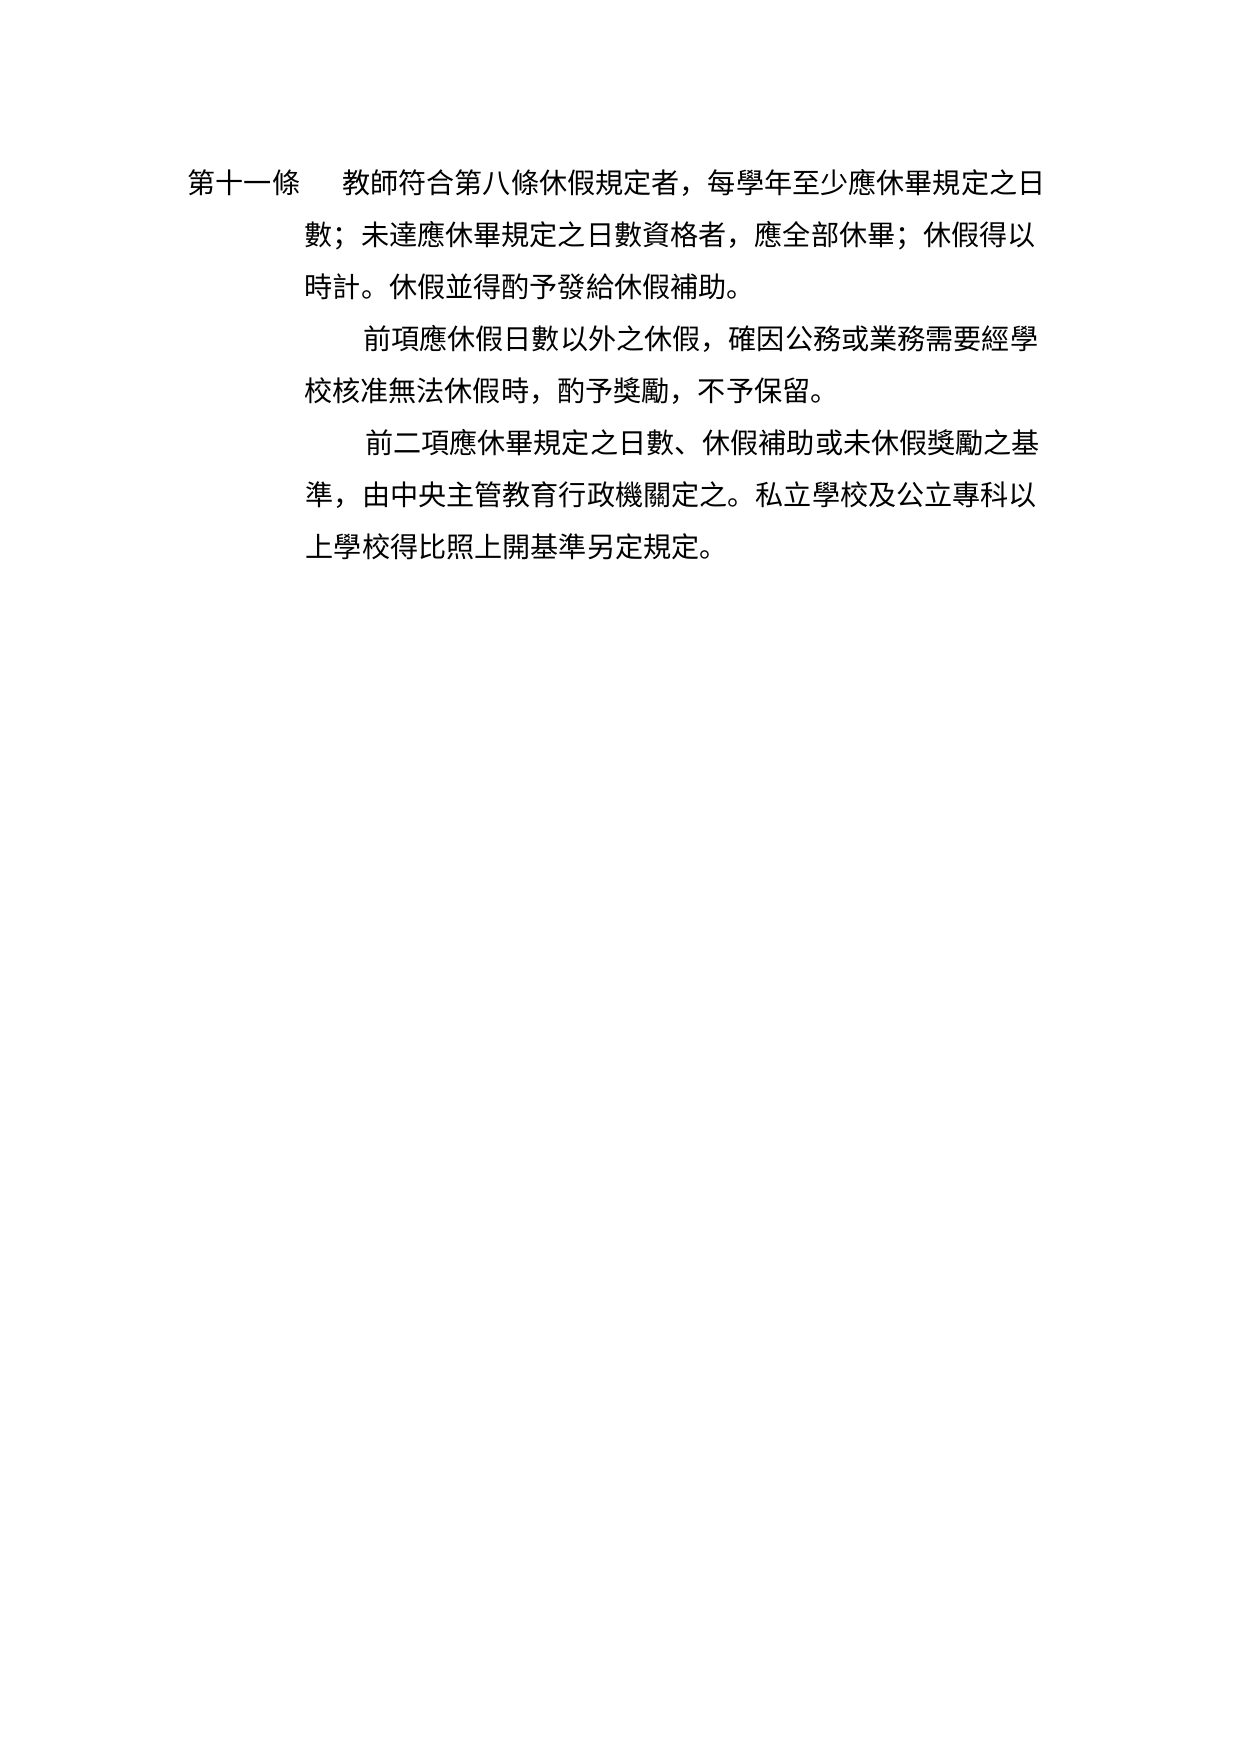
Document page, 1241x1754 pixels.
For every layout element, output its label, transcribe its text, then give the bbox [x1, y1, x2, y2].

text 前二項應休畢規定之日數、休假補助或未休假獎勵之基準，由中央主管教育行政機關定之。私立學校及公立專科以上學校得比照上開基準另定規定。 [306, 410, 1053, 566]
text 第十一條 教師符合第八條休假規定者，每學年至少應休畢規定之日數；未達應休畢規定之日數資格者，應全部休畢；休假得以時計。休假並得酌予發給休假補助。 [187, 150, 1053, 306]
text 前項應休假日數以外之休假，確因公務或業務需要經學校核准無法休假時，酌予獎勵，不予保留。 [304, 306, 1053, 410]
